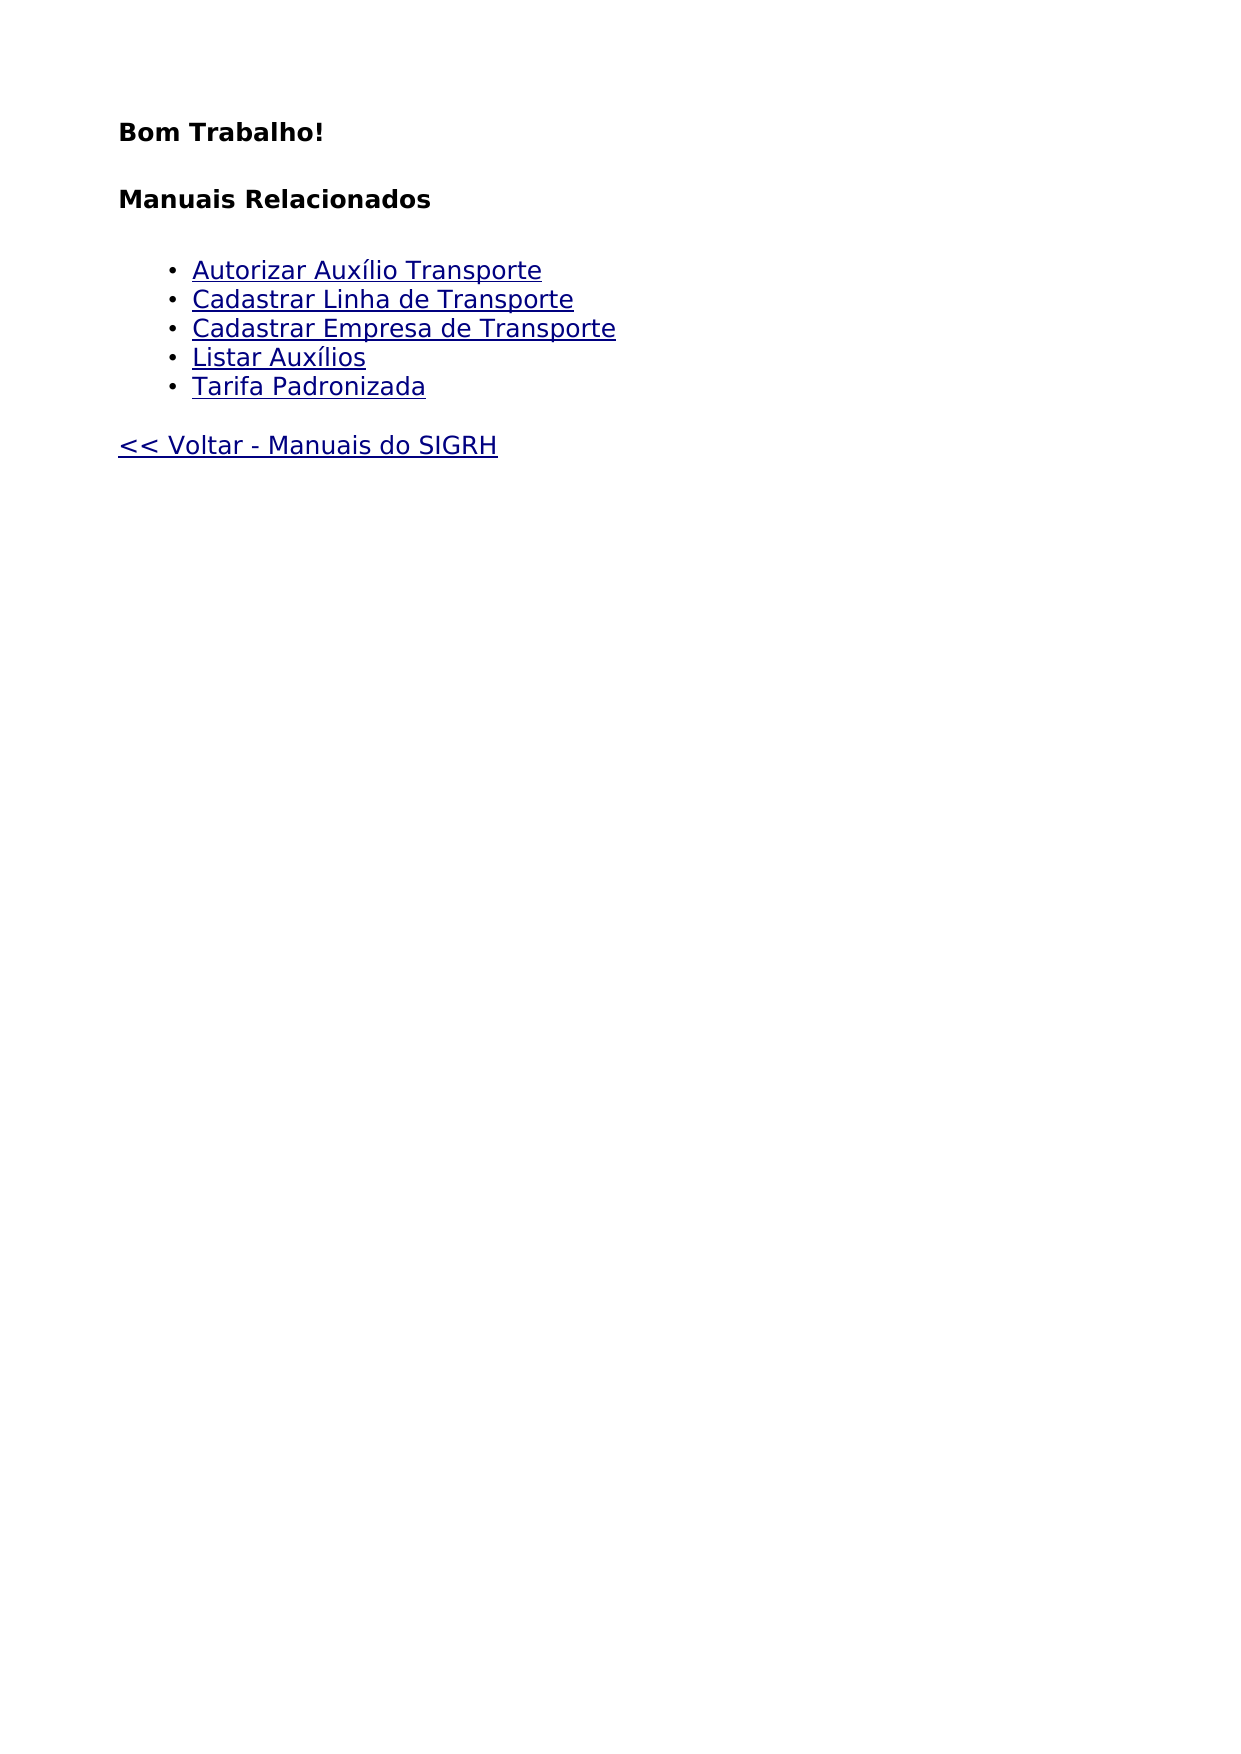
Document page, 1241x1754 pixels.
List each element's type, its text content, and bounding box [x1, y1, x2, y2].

list Cadastrar Empresa de Transporte [177, 314, 1122, 343]
subtitle Manuais Relacionados [118, 185, 1122, 214]
text << Voltar - Manuais do SIGRH [118, 431, 1122, 460]
text Bom Trabalho! [118, 118, 1122, 147]
list Tarifa Padronizada [177, 373, 1122, 402]
list Cadastrar Linha de Transporte [177, 285, 1122, 314]
list Listar Auxílios [177, 343, 1122, 373]
list Autorizar Auxílio Transporte [177, 256, 1122, 285]
